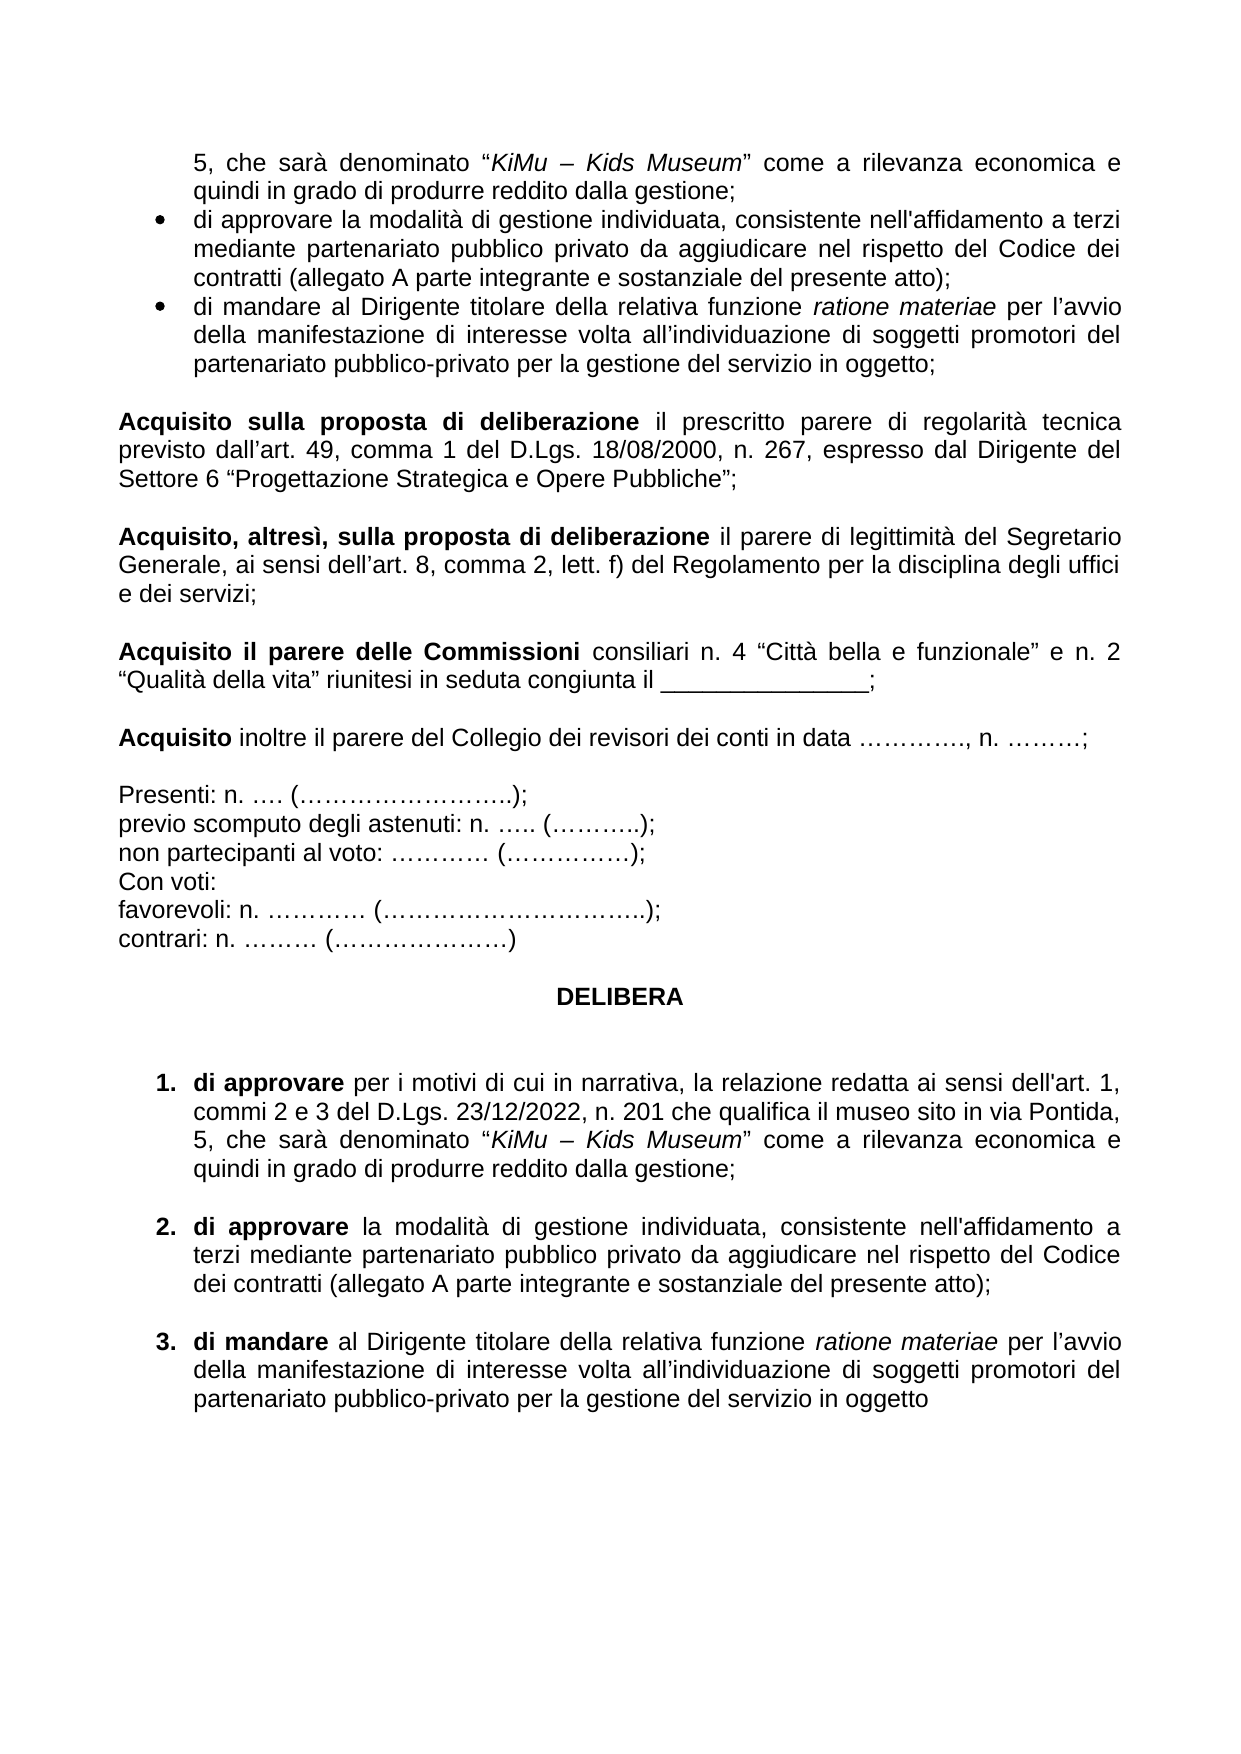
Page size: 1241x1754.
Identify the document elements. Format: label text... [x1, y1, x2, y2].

text contrari: n. ……… (…………………) [118, 924, 1122, 953]
list 5, che sarà denominato “KiMu – Kids Museum” come a rilevanza economica e quindi in grado di produrre reddito dalla gestione; [156, 148, 1122, 205]
subtitle DELIBERA [118, 982, 1122, 1010]
text Acquisito il parere delle Commissioni consiliari n. 4 “Città bella e funzionale” e n. 2 “Qualità della vita” riunitesi in seduta congiunta il _______________; [118, 637, 1122, 694]
list di mandare al Dirigente titolare della relativa funzione ratione materiae per l’avvio della manifestazione di interesse volta all’individuazione di soggetti promotori del partenariato pubblico-privato per la gestione del servizio in oggetto; [156, 291, 1122, 378]
list di approvare la modalità di gestione individuata, consistente nell'affidamento a terzi mediante partenariato pubblico privato da aggiudicare nel rispetto del Codice dei contratti (allegato A parte integrante e sostanziale del presente atto); [156, 1212, 1122, 1298]
text favorevoli: n. ………… (…………………………..); [118, 895, 1122, 924]
text previo scomputo degli astenuti: n. ….. (………..); [118, 809, 1122, 838]
text Acquisito, altresì, sulla proposta di deliberazione il parere di legittimità del Segretario Generale, ai sensi dell’art. 8, comma 2, lett. f) del Regolamento per la disciplina degli uffici e dei servizi; [118, 522, 1122, 608]
list di mandare al Dirigente titolare della relativa funzione ratione materiae per l’avvio della manifestazione di interesse volta all’individuazione di soggetti promotori del partenariato pubblico-privato per la gestione del servizio in oggetto [156, 1327, 1122, 1413]
text non partecipanti al voto: ………… (……………); [118, 838, 1122, 867]
list di approvare per i motivi di cui in narrativa, la relazione redatta ai sensi dell'art. 1, commi 2 e 3 del D.Lgs. 23/12/2022, n. 201 che qualifica il museo sito in via Pontida, 5, che sarà denominato “KiMu – Kids Museum” come a rilevanza economica e quindi in grado di produrre reddito dalla gestione; [156, 1068, 1122, 1183]
text Acquisito sulla proposta di deliberazione il prescritto parere di regolarità tecnica previsto dall’art. 49, comma 1 del D.Lgs. 18/08/2000, n. 267, espresso dal Dirigente del Settore 6 “Progettazione Strategica e Opere Pubbliche”; [118, 407, 1122, 493]
list di approvare la modalità di gestione individuata, consistente nell'affidamento a terzi mediante partenariato pubblico privato da aggiudicare nel rispetto del Codice dei contratti (allegato A parte integrante e sostanziale del presente atto); [156, 205, 1122, 291]
text Acquisito inoltre il parere del Collegio dei revisori dei conti in data …………., n. ………; [118, 723, 1122, 752]
text Presenti: n. …. (……………………..); [118, 780, 1122, 809]
text Con voti: [118, 867, 1122, 895]
